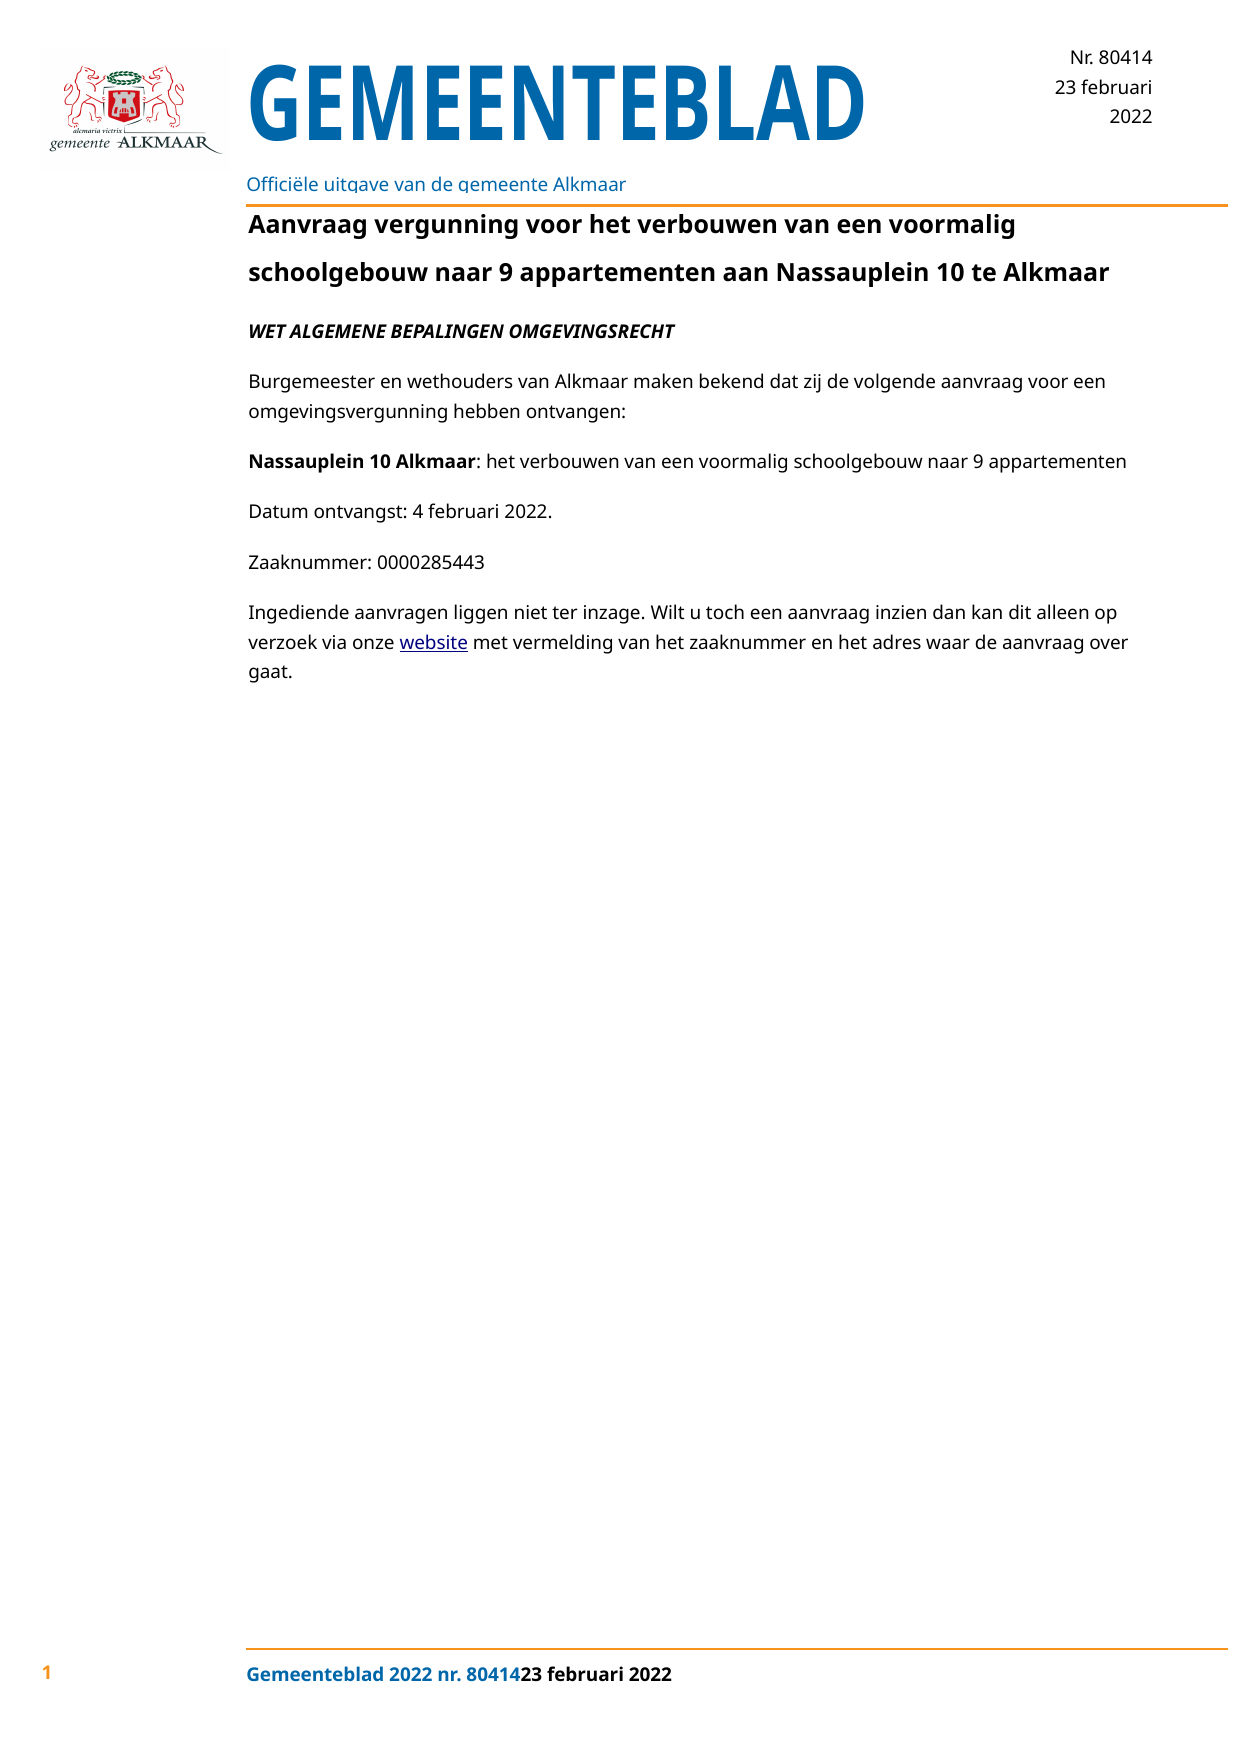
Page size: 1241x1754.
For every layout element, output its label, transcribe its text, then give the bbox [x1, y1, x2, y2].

text WET ALGEMENE BEPALINGEN OMGEVINGSRECHT [248, 318, 1152, 344]
text Burgemeester en wethouders van Alkmaar maken bekend dat zij de volgende aanvraag voor een omgevingsvergunning hebben ontvangen: [248, 368, 1152, 424]
text Ingediende aanvragen liggen niet ter inzage. Wilt u toch een aanvraag inzien dan kan dit alleen op verzoek via onze website met vermelding van het zaaknummer en het adres waar de aanvraag over gaat. [248, 599, 1152, 684]
picture [41, 47, 231, 172]
text Datum ontvangst: 4 februari 2022. [248, 499, 1152, 524]
text Zaaknummer: 0000285443 [248, 549, 1152, 575]
text Nassauplein 10 Alkmaar: het verbouwen van een voormalig schoolgebouw naar 9 appartementen [248, 448, 1152, 474]
text Aanvraag vergunning voor het verbouwen van een voormalig schoolgebouw naar 9 appartementen aan Nassauplein 10 te Alkmaar [248, 207, 1152, 288]
